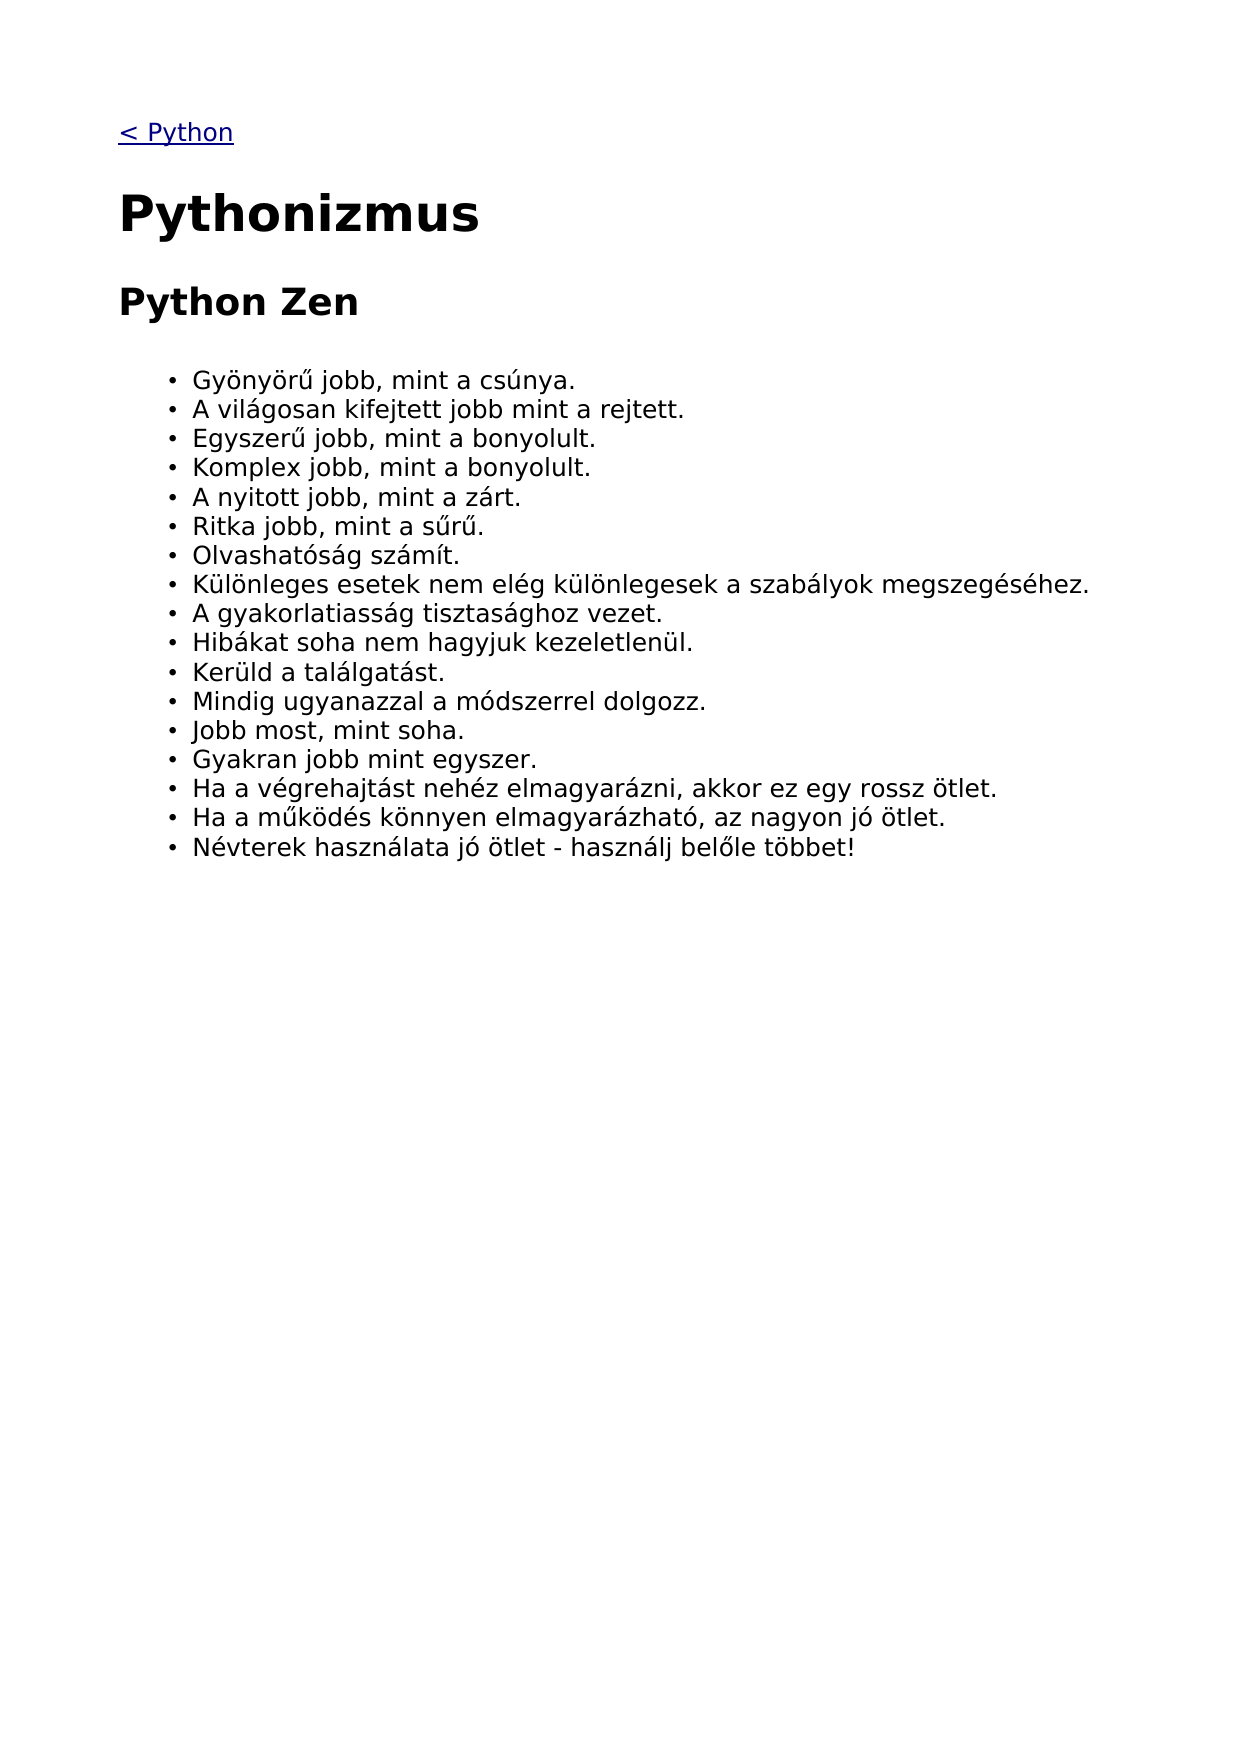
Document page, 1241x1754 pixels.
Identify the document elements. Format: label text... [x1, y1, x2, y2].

list Jobb most, mint soha. [177, 716, 1122, 745]
text < Python [118, 118, 1122, 147]
list Ha a működés könnyen elmagyarázható, az nagyon jó ötlet. [177, 804, 1122, 833]
list A nyitott jobb, mint a zárt. [177, 483, 1122, 512]
list Gyakran jobb mint egyszer. [177, 745, 1122, 774]
list Mindig ugyanazzal a módszerrel dolgozz. [177, 687, 1122, 716]
list A gyakorlatiasság tisztasághoz vezet. [177, 599, 1122, 629]
list Komplex jobb, mint a bonyolult. [177, 454, 1122, 483]
list Hibákat soha nem hagyjuk kezeletlenül. [177, 629, 1122, 658]
subtitle Pythonizmus [118, 185, 1122, 243]
list A világosan kifejtett jobb mint a rejtett. [177, 395, 1122, 424]
subtitle Python Zen [118, 281, 1122, 324]
list Olvashatóság számít. [177, 541, 1122, 570]
list Gyönyörű jobb, mint a csúnya. [177, 366, 1122, 395]
list Névterek használata jó ötlet - használj belőle többet! [177, 833, 1122, 862]
list Különleges esetek nem elég különlegesek a szabályok megszegéséhez. [177, 570, 1122, 599]
list Ha a végrehajtást nehéz elmagyarázni, akkor ez egy rossz ötlet. [177, 774, 1122, 804]
list Egyszerű jobb, mint a bonyolult. [177, 424, 1122, 454]
list Kerüld a találgatást. [177, 658, 1122, 687]
list Ritka jobb, mint a sűrű. [177, 512, 1122, 541]
